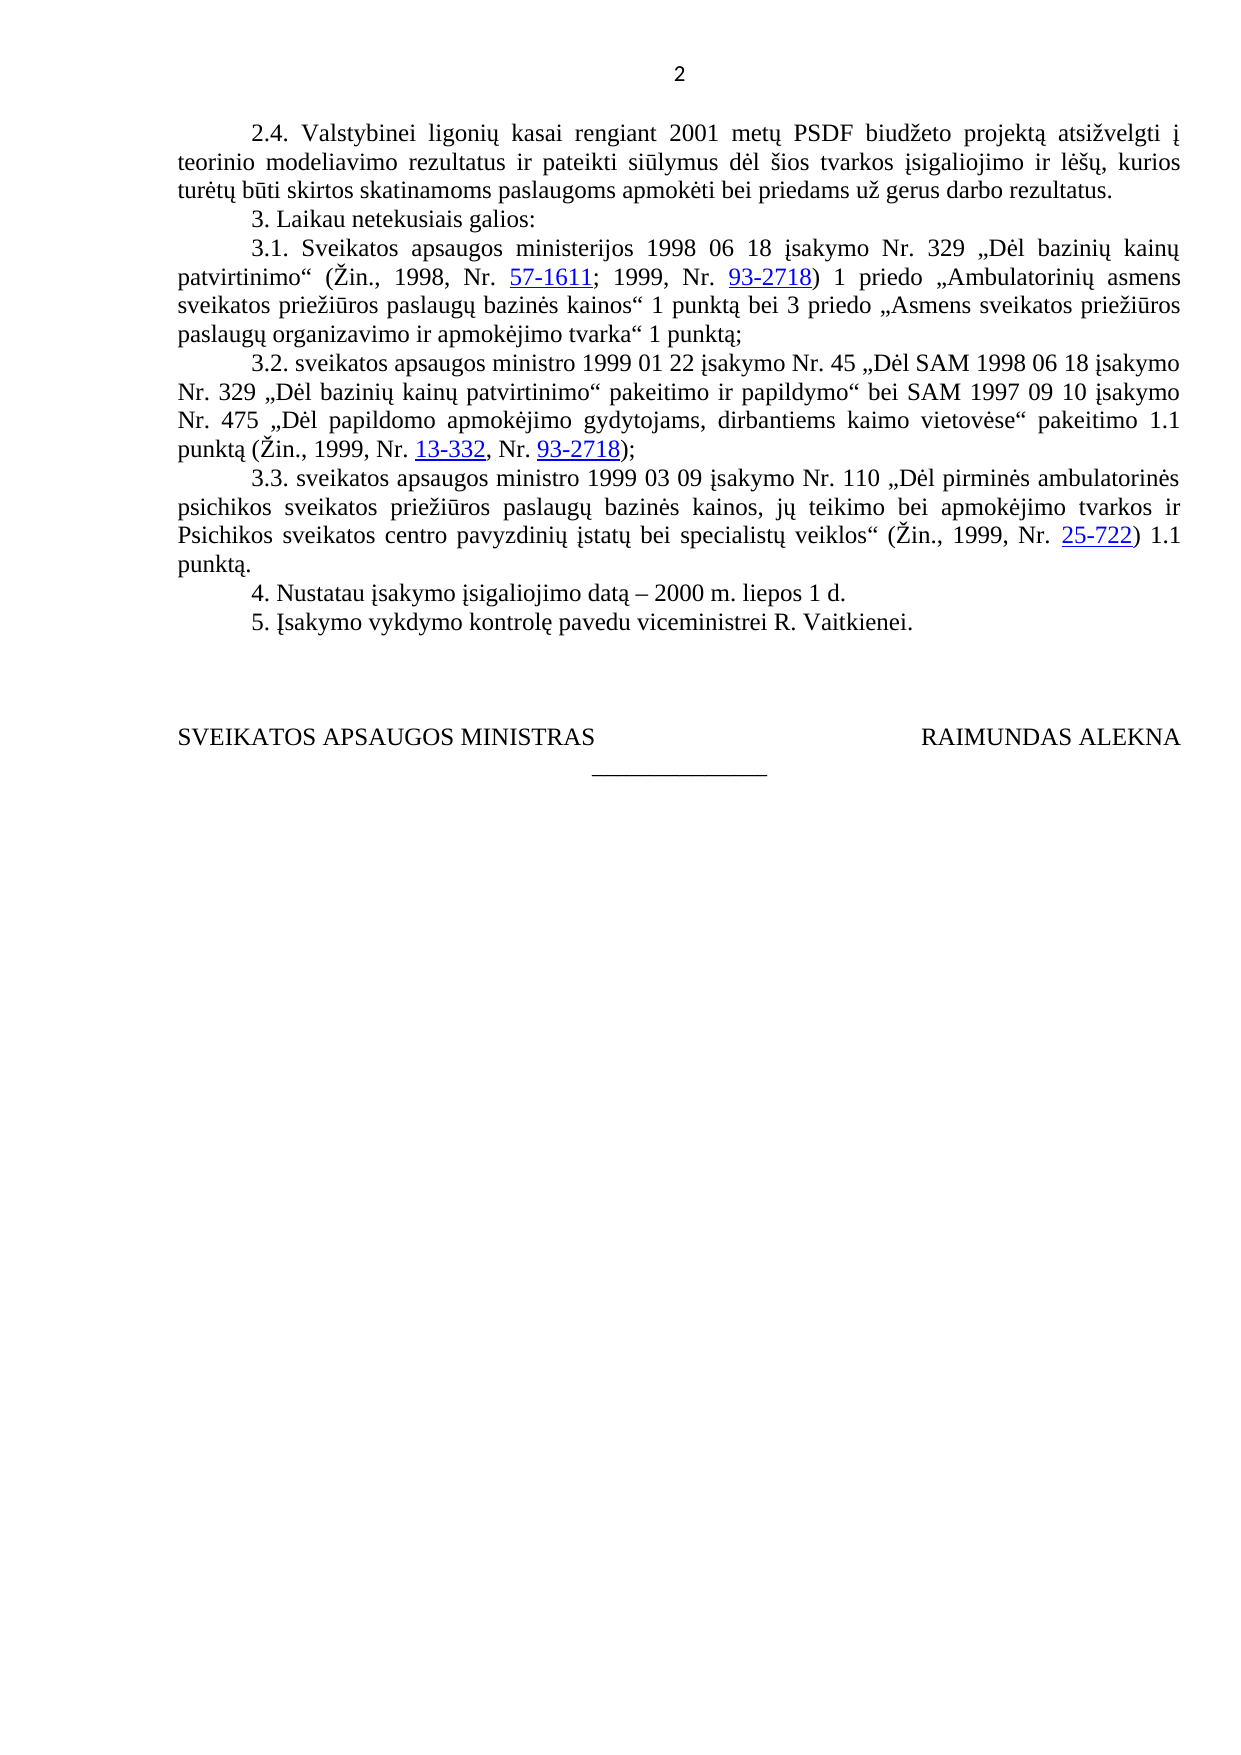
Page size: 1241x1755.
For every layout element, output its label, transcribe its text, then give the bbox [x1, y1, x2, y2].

text 5. Įsakymo vykdymo kontrolę pavedu viceministrei R. Vaitkienei. [177, 607, 1181, 636]
text 4. Nustatau įsakymo įsigaliojimo datą – 2000 m. liepos 1 d. [177, 578, 1181, 607]
text 3.2. sveikatos apsaugos ministro 1999 01 22 įsakymo Nr. 45 „Dėl SAM 1998 06 18 įsakymo Nr. 329 „Dėl bazinių kainų patvirtinimo“ pakeitimo ir papildymo“ bei SAM 1997 09 10 įsakymo Nr. 475 „Dėl papildomo apmokėjimo gydytojams, dirbantiems kaimo vietovėse“ pakeitimo 1.1 punktą (Žin., 1999, Nr. 13-332, Nr. 93-2718); [177, 348, 1181, 463]
text 3. Laikau netekusiais galios: [177, 204, 1181, 233]
text 3.1. Sveikatos apsaugos ministerijos 1998 06 18 įsakymo Nr. 329 „Dėl bazinių kainų patvirtinimo“ (Žin., 1998, Nr. 57-1611; 1999, Nr. 93-2718) 1 priedo „Ambulatorinių asmens sveikatos priežiūros paslaugų bazinės kainos“ 1 punktą bei 3 priedo „Asmens sveikatos priežiūros paslaugų organizavimo ir apmokėjimo tvarka“ 1 punktą; [177, 233, 1181, 348]
text ______________ [177, 751, 1181, 779]
text SVEIKATOS APSAUGOS MINISTRAS RAIMUNDAS ALEKNA [177, 722, 1181, 751]
text 2.4. Valstybinei ligonių kasai rengiant 2001 metų PSDF biudžeto projektą atsižvelgti į teorinio modeliavimo rezultatus ir pateikti siūlymus dėl šios tvarkos įsigaliojimo ir lėšų, kurios turėtų būti skirtos skatinamoms paslaugoms apmokėti bei priedams už gerus darbo rezultatus. [177, 118, 1181, 204]
text 3.3. sveikatos apsaugos ministro 1999 03 09 įsakymo Nr. 110 „Dėl pirminės ambulatorinės psichikos sveikatos priežiūros paslaugų bazinės kainos, jų teikimo bei apmokėjimo tvarkos ir Psichikos sveikatos centro pavyzdinių įstatų bei specialistų veiklos“ (Žin., 1999, Nr. 25-722) 1.1 punktą. [177, 463, 1181, 578]
